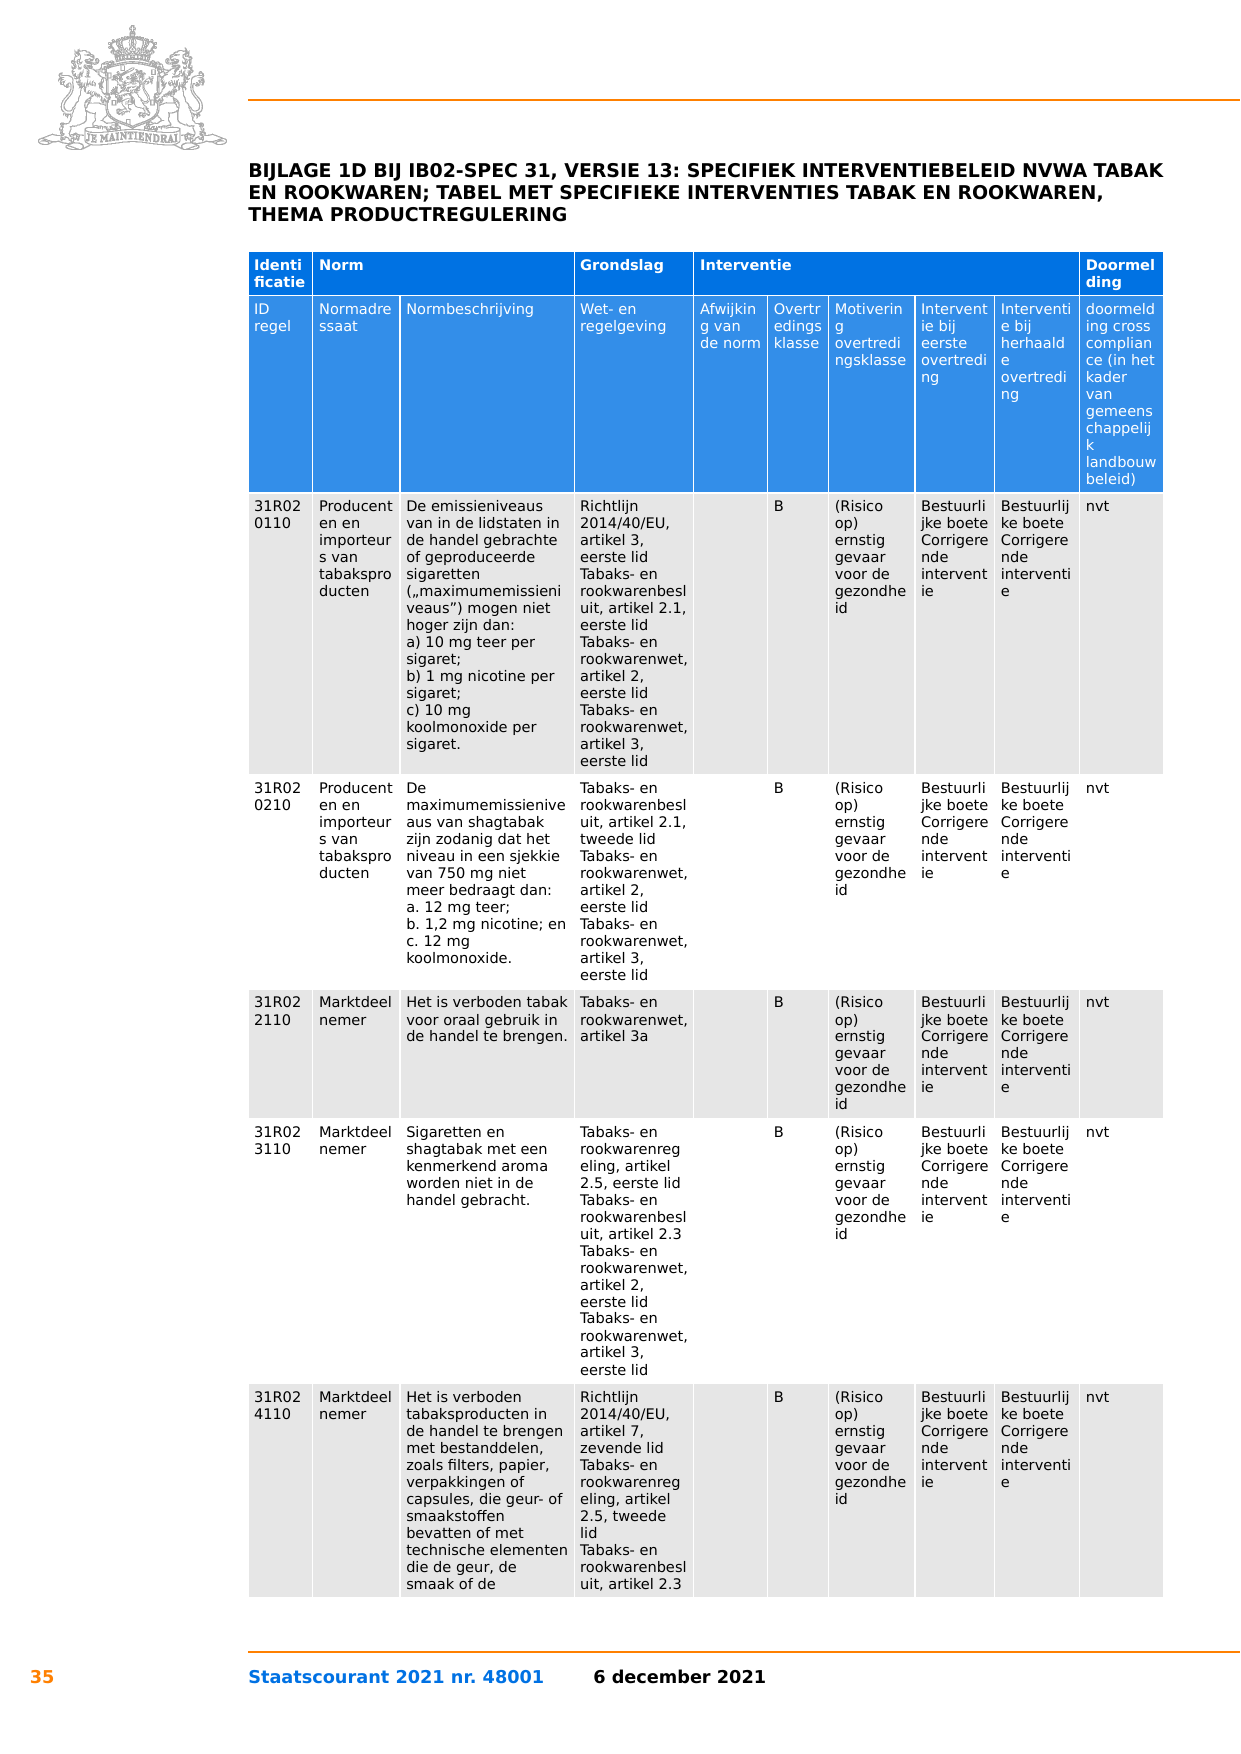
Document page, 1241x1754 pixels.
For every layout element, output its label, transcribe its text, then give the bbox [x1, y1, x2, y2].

table_cell Tabaks- en rookwarenwet, artikel 3a [575, 990, 693, 1118]
table_cell Bestuurlijke boete Corrigerende interventie [916, 990, 994, 1118]
table_cell 31R023110 [249, 1119, 312, 1383]
table_cell [694, 1119, 767, 1383]
table_cell B [768, 990, 828, 1118]
table_cell nvt [1080, 494, 1163, 774]
table_cell Bestuurlijke boete Corrigerende interventie [916, 1119, 994, 1383]
table_cell 31R020110 [249, 494, 312, 774]
table_cell Normbeschrijving [401, 296, 574, 492]
table_cell Bestuurlijke boete Corrigerende interventie [995, 990, 1079, 1118]
table_cell (Risico op) ernstig gevaar voor de gezondheid [829, 990, 914, 1118]
table_cell ID regel [249, 296, 312, 492]
table_cell Bestuurlijke boete Corrigerende interventie [916, 776, 994, 989]
table_cell Het is verboden tabaksproducten in de handel te brengen met bestanddelen, zoals filters, papier, verpakkingen of capsules, die geur- of smaakstoffen bevatten of met technische elementen die de geur, de smaak of de [401, 1384, 574, 1597]
table_cell Producenten en importeurs van tabaksproducten [313, 776, 399, 989]
table_cell Marktdeelnemer [313, 990, 399, 1118]
table_cell nvt [1080, 1119, 1163, 1383]
table_header Doormelding [1080, 252, 1163, 295]
table_cell B [768, 1384, 828, 1597]
table_cell (Risico op) ernstig gevaar voor de gezondheid [829, 494, 914, 774]
table_cell Marktdeelnemer [313, 1119, 399, 1383]
table_header Norm [313, 252, 574, 295]
table_cell Bestuurlijke boete Corrigerende interventie [916, 1384, 994, 1597]
table_cell 31R022110 [249, 990, 312, 1118]
picture [38, 25, 227, 150]
table_cell (Risico op) ernstig gevaar voor de gezondheid [829, 1119, 914, 1383]
table_cell [694, 494, 767, 774]
table_cell Bestuurlijke boete Corrigerende interventie [916, 494, 994, 774]
table_cell Normadressaat [313, 296, 399, 492]
table_cell Tabaks- en rookwarenregeling, artikel 2.5, eerste lid Tabaks- en rookwarenbesluit, artikel 2.3 Tabaks- en rookwarenwet, artikel 2, eerste lid Tabaks- en rookwarenwet, artikel 3, eerste lid [575, 1119, 693, 1383]
table_cell Wet- en regelgeving [575, 296, 693, 492]
table_cell (Risico op) ernstig gevaar voor de gezondheid [829, 776, 914, 989]
table_cell Tabaks- en rookwarenbesluit, artikel 2.1, tweede lid Tabaks- en rookwarenwet, artikel 2, eerste lid Tabaks- en rookwarenwet, artikel 3, eerste lid [575, 776, 693, 989]
table_cell Bestuurlijke boete Corrigerende interventie [995, 1119, 1079, 1383]
table_cell Bestuurlijke boete Corrigerende interventie [995, 494, 1079, 774]
table_cell 31R020210 [249, 776, 312, 989]
table_cell nvt [1080, 990, 1163, 1118]
table_cell doormelding cross compliance (in het kader van gemeenschappelijk landbouwbeleid) [1080, 296, 1163, 492]
table_cell nvt [1080, 776, 1163, 989]
table_cell Bestuurlijke boete Corrigerende interventie [995, 1384, 1079, 1597]
table_cell Interventie bij herhaalde overtreding [995, 296, 1079, 492]
table_cell Overtredingsklasse [768, 296, 828, 492]
table_cell nvt [1080, 1384, 1163, 1597]
table_cell Afwijking van de norm [694, 296, 767, 492]
table_cell [694, 990, 767, 1118]
table_cell B [768, 1119, 828, 1383]
table_cell De emissieniveaus van in de lidstaten in de handel gebrachte of geproduceerde sigaretten („maximumemissieniveaus”) mogen niet hoger zijn dan: a) 10 mg teer per sigaret; b) 1 mg nicotine per sigaret; c) 10 mg koolmonoxide per sigaret. [401, 494, 574, 774]
table_cell Bestuurlijke boete Corrigerende interventie [995, 776, 1079, 989]
table_cell B [768, 776, 828, 989]
table_cell Sigaretten en shagtabak met een kenmerkend aroma worden niet in de handel gebracht. [401, 1119, 574, 1383]
table_cell Motivering overtredingsklasse [829, 296, 914, 492]
table_cell Marktdeelnemer [313, 1384, 399, 1597]
table_cell Het is verboden tabak voor oraal gebruik in de handel te brengen. [401, 990, 574, 1118]
table_cell De maximumemissieniveaus van shagtabak zijn zodanig dat het niveau in een sjekkie van 750 mg niet meer bedraagt dan: a. 12 mg teer; b. 1,2 mg nicotine; en c. 12 mg koolmonoxide. [401, 776, 574, 989]
table_header Grondslag [575, 252, 693, 295]
table_cell Producenten en importeurs van tabaksproducten [313, 494, 399, 774]
table_cell Interventie bij eerste overtreding [916, 296, 994, 492]
subtitle BIJLAGE 1D BIJ IB02-SPEC 31, VERSIE 13: SPECIFIEK INTERVENTIEBELEID NVWA TABAK EN ROOKWAREN; TABEL MET SPECIFIEKE INTERVENTIES TABAK EN ROOKWAREN, THEMA PRODUCTREGULERING [248, 160, 1163, 226]
table_cell [694, 1384, 767, 1597]
table_cell Richtlijn 2014/40/EU, artikel 7, zevende lid Tabaks- en rookwarenregeling, artikel 2.5, tweede lid Tabaks- en rookwarenbesluit, artikel 2.3 [575, 1384, 693, 1597]
table_cell 31R024110 [249, 1384, 312, 1597]
table_cell Richtlijn 2014/40/EU, artikel 3, eerste lid Tabaks- en rookwarenbesluit, artikel 2.1, eerste lid Tabaks- en rookwarenwet, artikel 2, eerste lid Tabaks- en rookwarenwet, artikel 3, eerste lid [575, 494, 693, 774]
table_cell B [768, 494, 828, 774]
table_cell (Risico op) ernstig gevaar voor de gezondheid [829, 1384, 914, 1597]
table_header Identificatie [249, 252, 312, 295]
table_header Interventie [694, 252, 1079, 295]
table_cell [694, 776, 767, 989]
